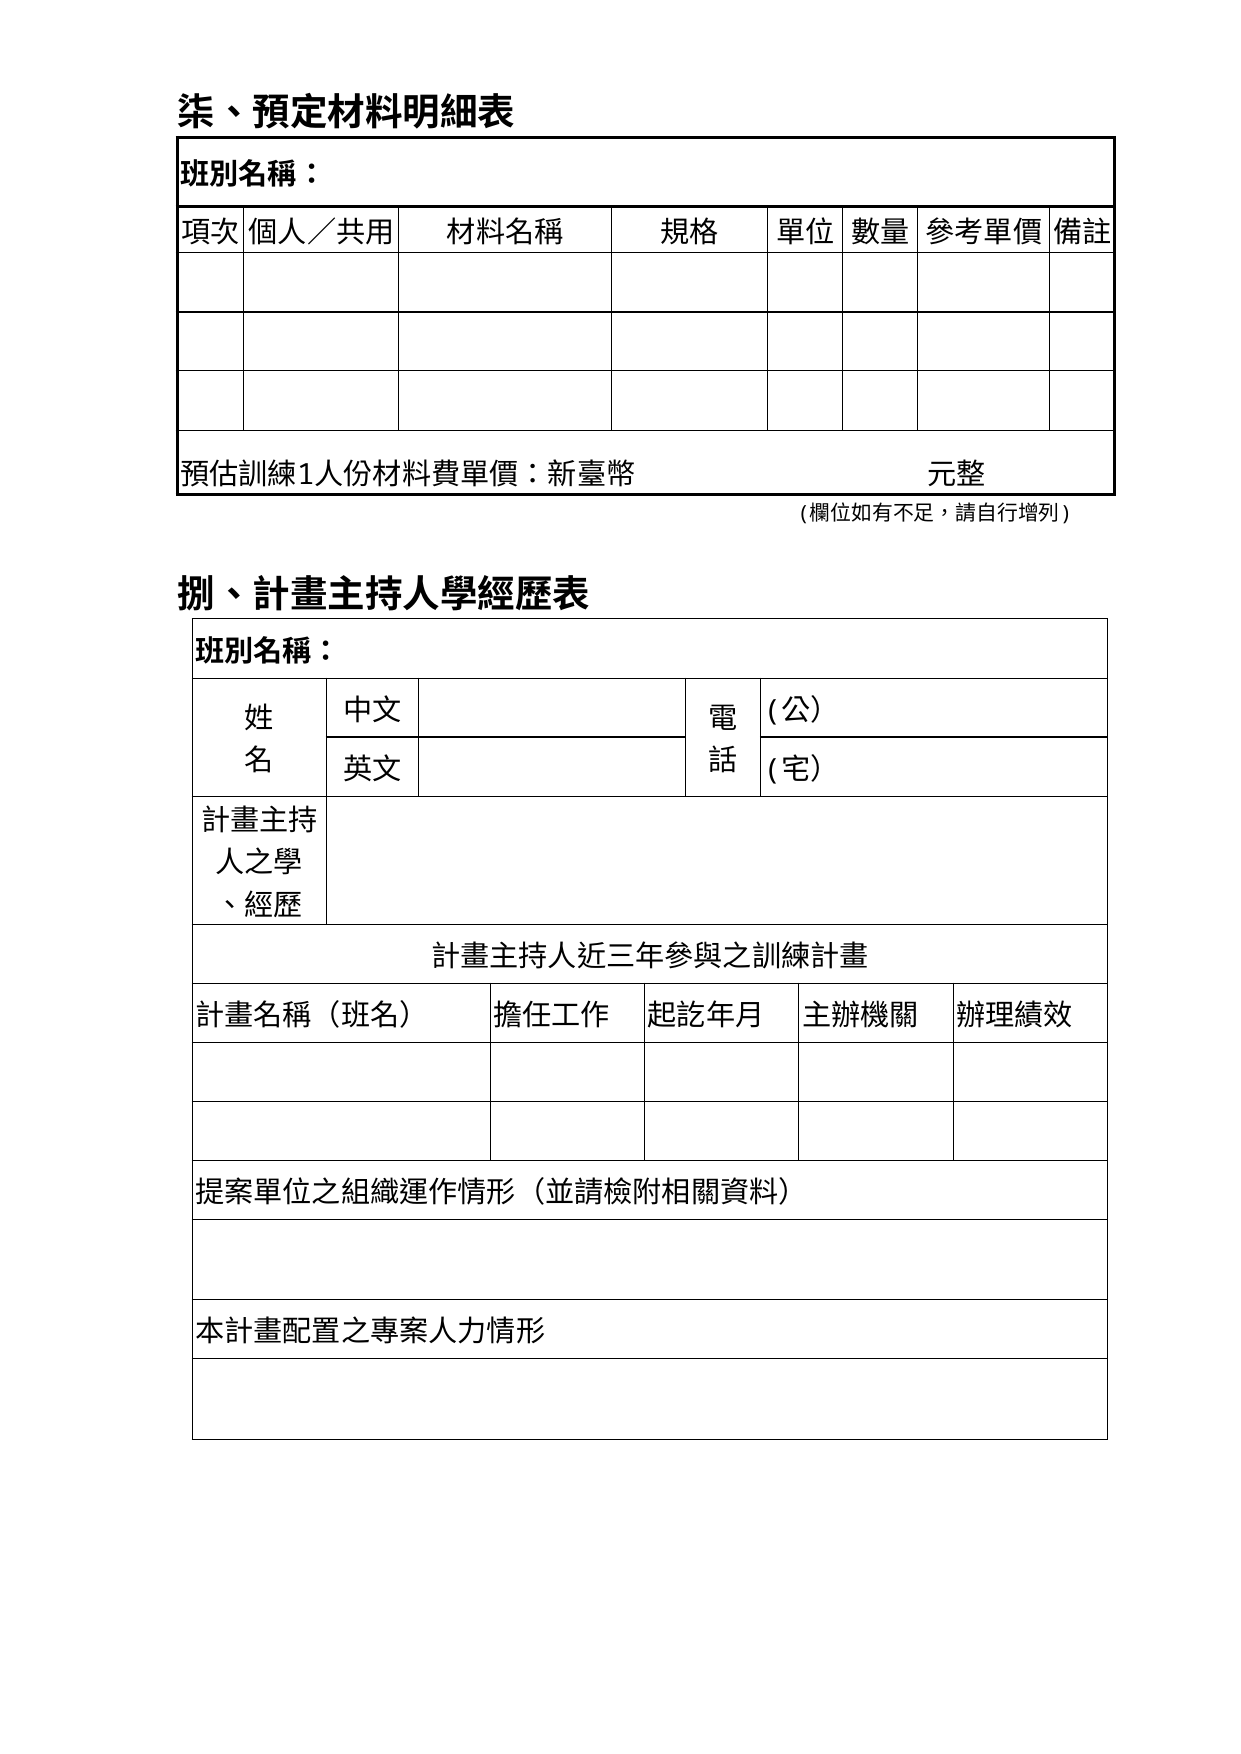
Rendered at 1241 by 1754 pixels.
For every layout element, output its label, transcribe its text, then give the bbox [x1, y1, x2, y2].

table_cell 本計畫配置之專案人力情形 [193, 1300, 1107, 1358]
table_cell [843, 371, 917, 429]
table_cell [918, 371, 1049, 429]
table_cell [645, 1043, 798, 1101]
table_cell [419, 738, 685, 796]
table_cell 數量 [843, 208, 917, 252]
table_cell [918, 313, 1049, 370]
table_cell 擔任工作 [491, 984, 644, 1042]
table_cell 項次 [179, 208, 243, 252]
table_cell 姓 名 [193, 679, 326, 796]
table_cell [843, 253, 917, 311]
table_cell 參考單價 [918, 208, 1049, 252]
table_cell [193, 1043, 490, 1101]
table_cell [193, 1102, 490, 1160]
table_cell [918, 253, 1049, 311]
table_cell (公） [761, 679, 1107, 736]
table_cell [399, 313, 611, 370]
table_cell [612, 253, 767, 311]
table_cell [491, 1102, 644, 1160]
table_cell [193, 1220, 1107, 1299]
table_cell 計畫主持人近三年參與之訓練計畫 [193, 925, 1107, 982]
table_cell [244, 253, 398, 311]
table_cell (宅） [761, 738, 1107, 796]
table_cell 主辦機關 [799, 984, 953, 1042]
table_cell [399, 371, 611, 429]
subtitle (欄位如有不足，請自行增列) [177, 496, 1072, 527]
table_cell 計畫主持人之學 、經歷 [193, 797, 326, 923]
table_cell [244, 371, 398, 429]
table_cell 電 話 [686, 679, 760, 796]
text 捌、計畫主持人學經歷表 [177, 564, 1092, 618]
table_cell 預估訓練1人份材料費單價：新臺幣 元整 [179, 431, 1113, 493]
table_cell 個人／共用 [244, 208, 398, 252]
table_cell [954, 1102, 1107, 1160]
table_cell [799, 1102, 953, 1160]
table_cell [419, 679, 685, 736]
table_cell [179, 253, 243, 311]
table_cell 中文 [327, 679, 418, 736]
table_cell [1050, 253, 1113, 311]
table_cell [244, 313, 398, 370]
table_cell [399, 253, 611, 311]
table_cell 英文 [327, 738, 418, 796]
table_cell [1050, 371, 1113, 429]
text 柒、預定材料明細表 [177, 82, 1092, 136]
table_cell [491, 1043, 644, 1101]
table_cell 辦理績效 [954, 984, 1107, 1042]
table_cell [193, 1359, 1107, 1439]
table_cell [179, 313, 243, 370]
table_cell 備註 [1050, 208, 1113, 252]
table_cell [768, 313, 842, 370]
table_cell 提案單位之組織運作情形（並請檢附相關資料） [193, 1161, 1107, 1219]
table_cell [768, 371, 842, 429]
table_cell 計畫名稱（班名） [193, 984, 490, 1042]
table_cell [612, 313, 767, 370]
table_cell [179, 371, 243, 429]
table_cell [645, 1102, 798, 1160]
table_cell [954, 1043, 1107, 1101]
table_cell [843, 313, 917, 370]
table_cell 材料名稱 [399, 208, 611, 252]
table_header 班別名稱： [193, 619, 1107, 677]
table_cell [799, 1043, 953, 1101]
table_cell [1050, 313, 1113, 370]
table_cell [327, 797, 1107, 923]
table_cell 單位 [768, 208, 842, 252]
table_header 班別名稱： [179, 139, 1113, 205]
table_cell 起訖年月 [645, 984, 798, 1042]
table_cell [612, 371, 767, 429]
table_cell 規格 [612, 208, 767, 252]
table_cell [768, 253, 842, 311]
